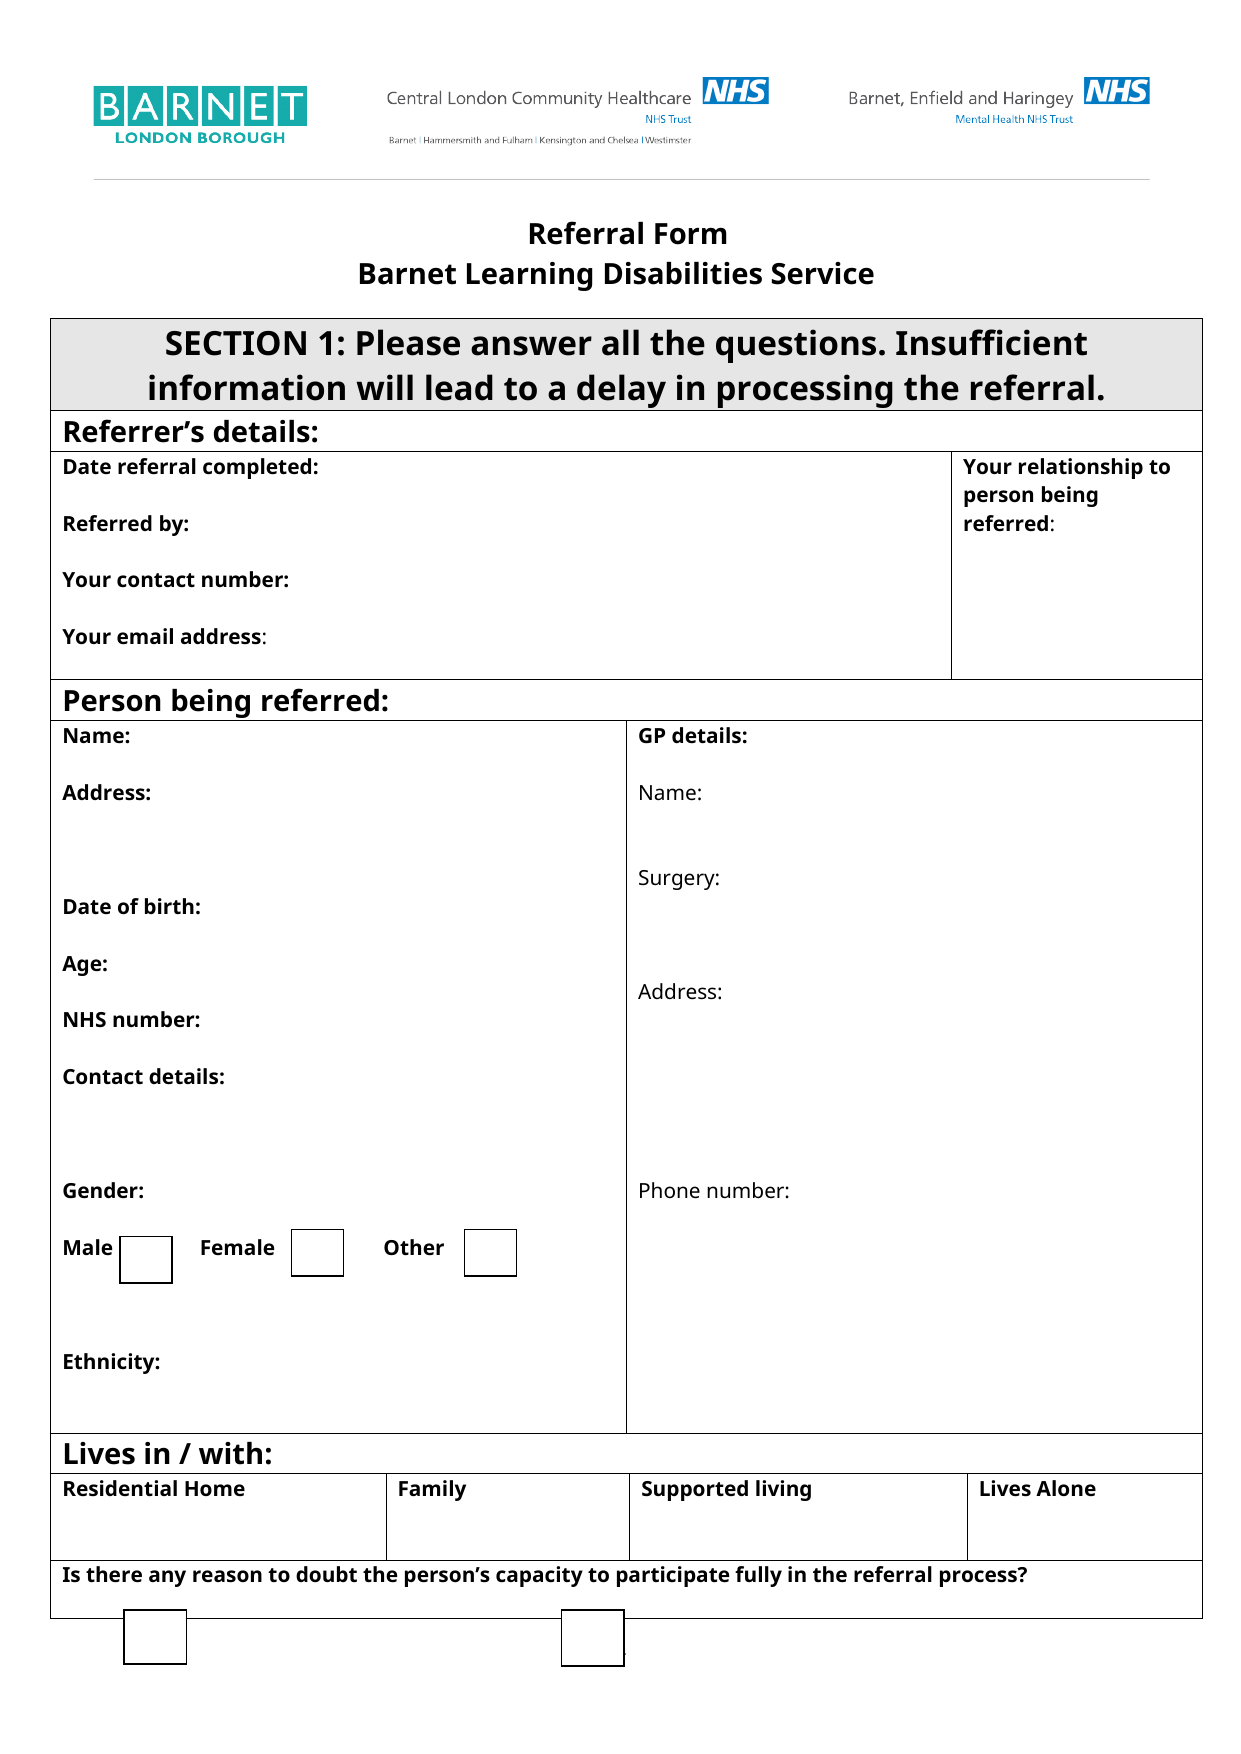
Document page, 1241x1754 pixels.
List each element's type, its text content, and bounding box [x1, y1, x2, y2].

table_cell Lives in / with: [51, 1434, 1202, 1473]
table_cell Residential Home [51, 1474, 386, 1559]
table_cell Is there any reason to doubt the person’s capacity to participate fully in the referral process? [51, 1561, 1202, 1618]
table_cell Person being referred: [51, 680, 1202, 720]
table_cell Referrer’s details: [51, 411, 1202, 451]
table_cell Name: Address: Date of birth: Age: NHS number: Contact details: Gender: Male Female Other Ethnicity: [51, 721, 626, 1432]
table_cell GP details: Name: Surgery: Address: Phone number: [627, 721, 1202, 1432]
table_cell Date referral completed: Referred by: Your contact number: Your email address: [51, 452, 951, 679]
table_header SECTION 1: Please answer all the questions. Insufficient information will lead to a delay in processing the referral. [51, 319, 1202, 410]
table_cell Lives Alone [968, 1474, 1202, 1559]
table_cell Family [387, 1474, 629, 1559]
subtitle Referral Form [187, 213, 1068, 253]
table_cell Supported living [630, 1474, 967, 1559]
subtitle Barnet Learning Disabilities Service [187, 253, 1053, 293]
table_cell Your relationship to person being referred: [952, 452, 1202, 679]
